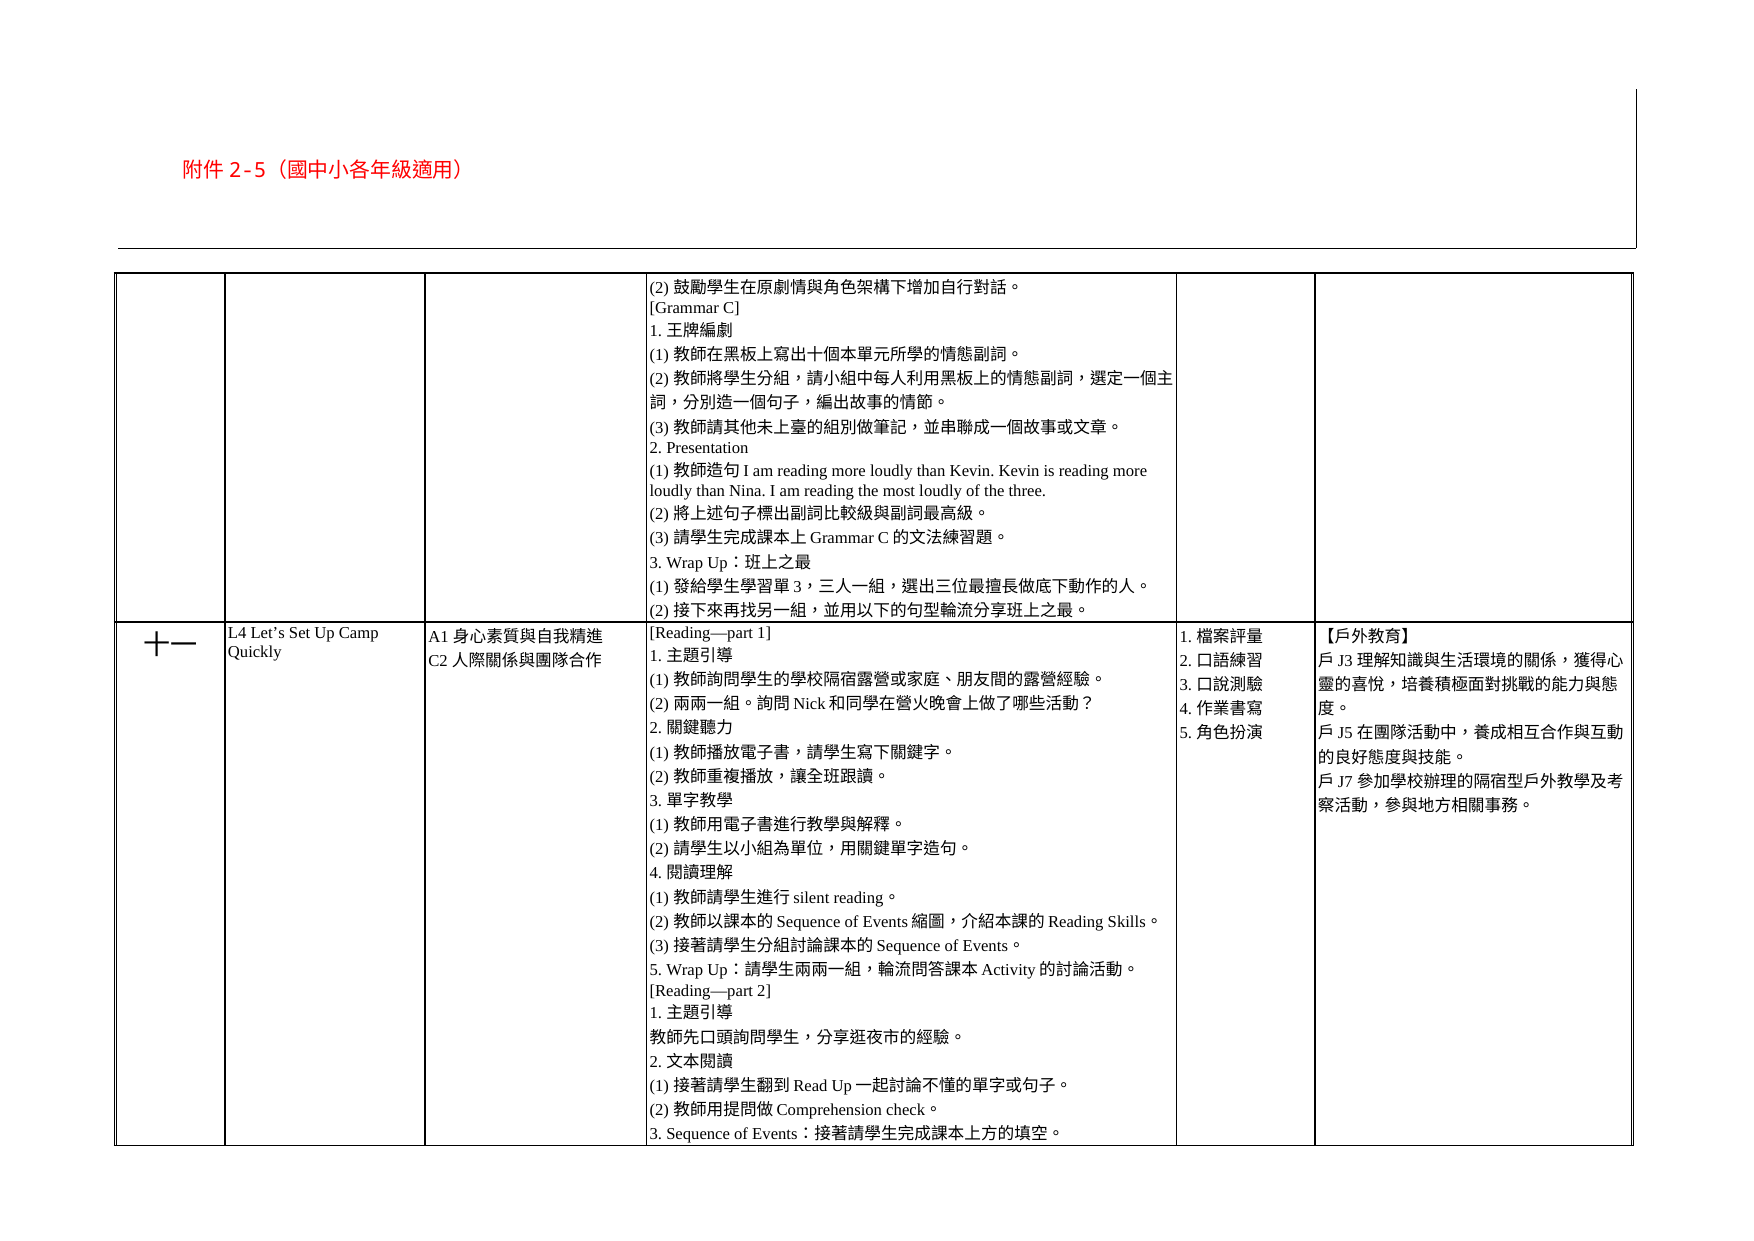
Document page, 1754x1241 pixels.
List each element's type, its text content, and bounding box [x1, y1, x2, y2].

table_cell [426, 274, 646, 621]
table_cell [1316, 274, 1631, 621]
table_cell [117, 274, 224, 621]
table_cell (2) 鼓勵學生在原劇情與角色架構下增加自行對話。 [Grammar C] 1. 王牌編劇 (1) 教師在黑板上寫出十個本單元所學的情態副詞。 (2) 教師將學生分組，請小組中每人利用黑板上的情態副詞，選定一個主詞，分別造一個句子，編出故事的情節。 (3) 教師請其他未上臺的組別做筆記，並串聯成一個故事或文章。 2. Presentation (1) 教師造句I am reading more loudly than Kevin. Kevin is reading more loudly than Nina. I am reading the most loudly of the three. (2) 將上述句子標出副詞比較級與副詞最高級。 (3) 請學生完成課本上Grammar C的文法練習題。 3. Wrap Up：班上之最 (1) 發給學生學習單3，三人一組，選出三位最擅長做底下動作的人。 (2) 接下來再找另一組，並用以下的句型輪流分享班上之最。 [647, 274, 1176, 621]
table_cell 十一 [117, 623, 224, 1144]
table_cell L4 Let’s Set Up Camp Quickly [226, 623, 424, 1144]
table_cell 1. 檔案評量 2. 口語練習 3. 口說測驗 4. 作業書寫 5. 角色扮演 [1177, 623, 1314, 1144]
table_cell [226, 274, 424, 621]
table_cell A1 身心素質與自我精進 C2 人際關係與團隊合作 [426, 623, 646, 1144]
table_cell 【戶外教育】 戶J3 理解知識與生活環境的關係，獲得心靈的喜悅，培養積極面對挑戰的能力與態度。 戶J5 在團隊活動中，養成相互合作與互動的良好態度與技能。 戶J7 參加學校辦理的隔宿型戶外教學及考察活動，參與地方相關事務。 [1316, 623, 1631, 1144]
table_cell [Reading—part 1] 1. 主題引導 (1) 教師詢問學生的學校隔宿露營或家庭、朋友間的露營經驗。 (2) 兩兩一組。詢問Nick和同學在營火晚會上做了哪些活動？ 2. 關鍵聽力 (1) 教師播放電子書，請學生寫下關鍵字。 (2) 教師重複播放，讓全班跟讀。 3. 單字教學 (1) 教師用電子書進行教學與解釋。 (2) 請學生以小組為單位，用關鍵單字造句。 4. 閱讀理解 (1) 教師請學生進行silent reading。 (2) 教師以課本的Sequence of Events縮圖，介紹本課的Reading Skills。 (3) 接著請學生分組討論課本的Sequence of Events。 5. Wrap Up：請學生兩兩一組，輪流問答課本Activity的討論活動。 [Reading—part 2] 1. 主題引導 教師先口頭詢問學生，分享逛夜市的經驗。 2. 文本閱讀 (1) 接著請學生翻到Read Up一起討論不懂的單字或句子。 (2) 教師用提問做Comprehension check。 3. Sequence of Events：接著請學生完成課本上方的填空。 [647, 623, 1176, 1144]
table_cell [1177, 274, 1314, 621]
